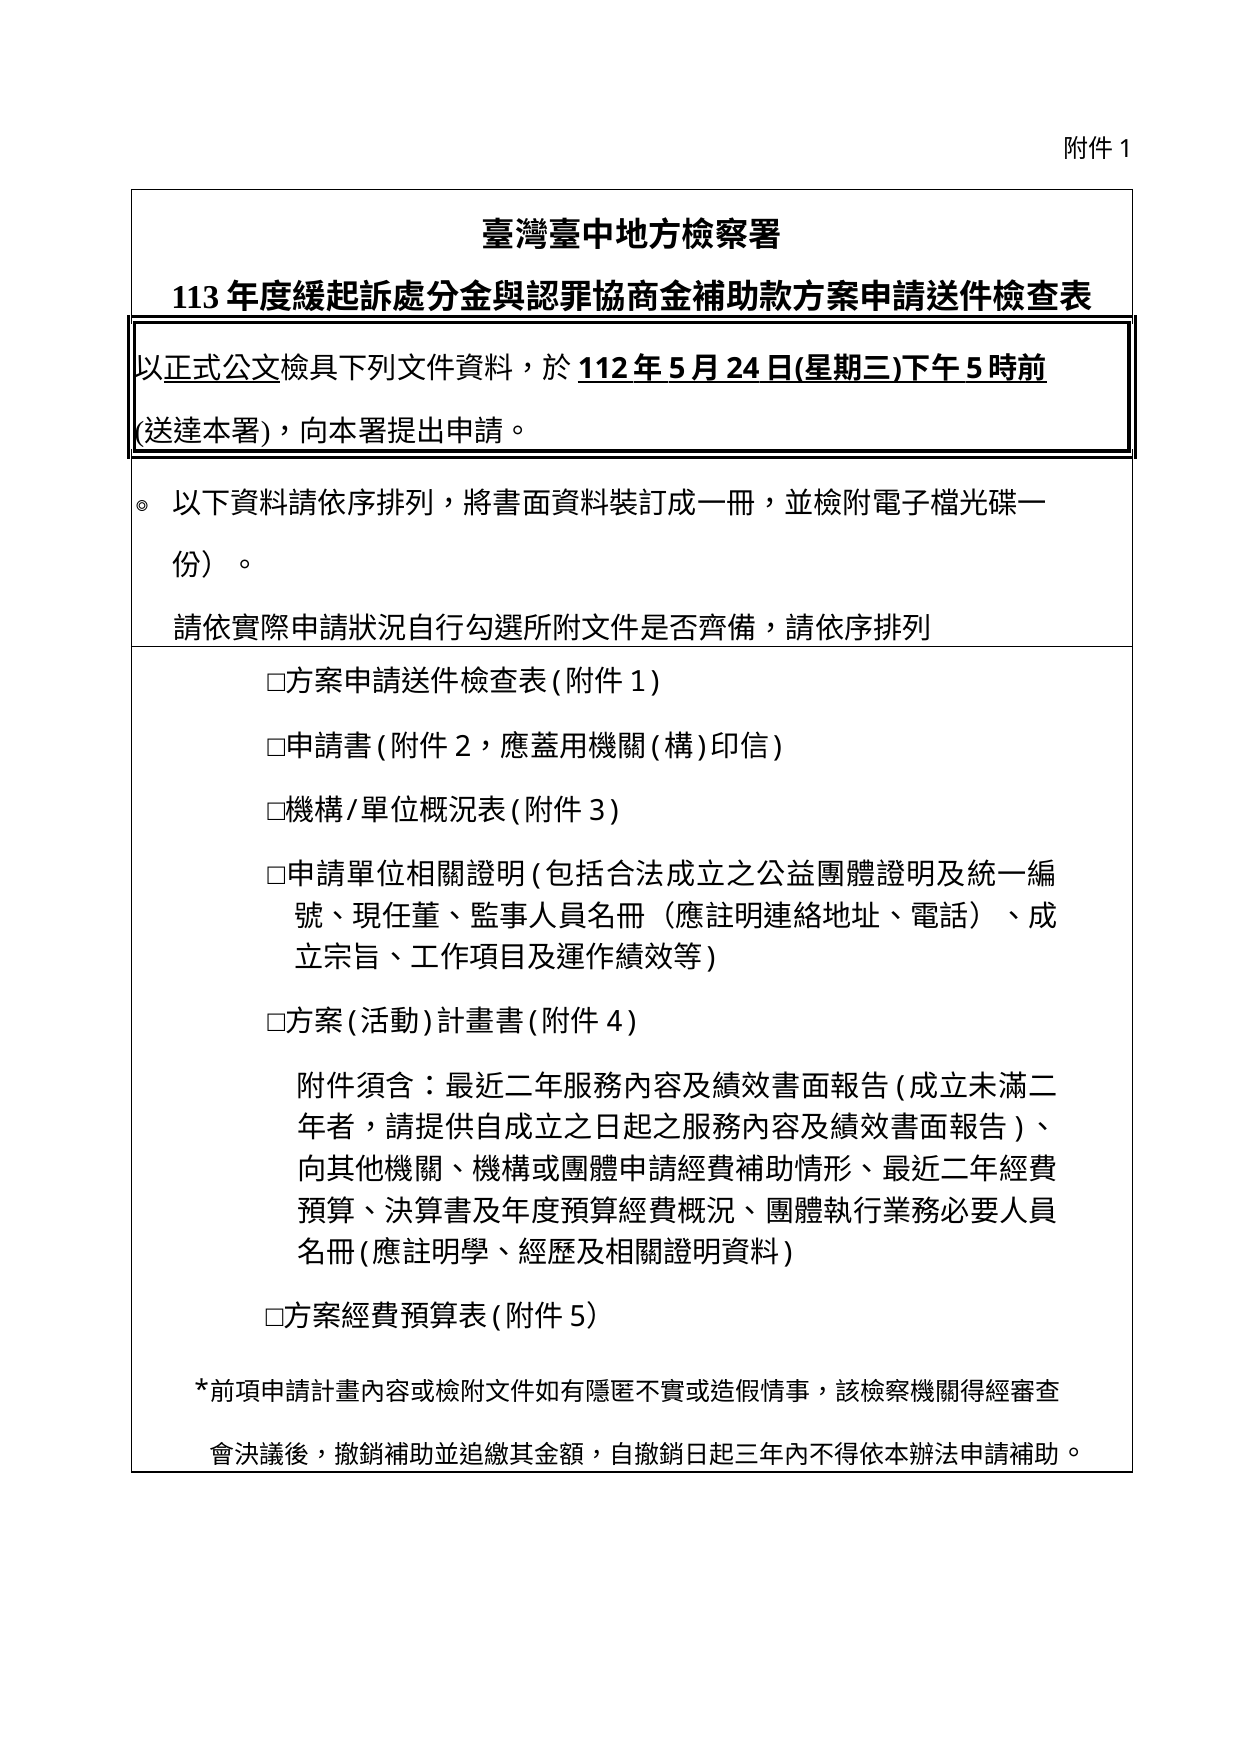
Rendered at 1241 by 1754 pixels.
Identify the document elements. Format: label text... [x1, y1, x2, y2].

table_header 臺灣臺中地方檢察署 113年度緩起訴處分金與認罪協商金補助款方案申請送件檢查表 [132, 190, 1132, 315]
table_cell □方案申請送件檢查表(附件1) □申請書(附件2，應蓋用機關(構)印信) □機構/單位概況表(附件3) □申請單位相關證明(包括合法成立之公益團體證明及統一編號、現任董、監事人員名冊（應註明連絡地址、電話）、成立宗旨、工作項目及運作績效等) □方案(活動)計畫書(附件4) 附件須含：最近二年服務內容及績效書面報告(成立未滿二年者，請提供自成立之日起之服務內容及績效書面報告)、向其他機關、機構或團體申請經費補助情形、最近二年經費預算、決算書及年度預算經費概況、團體執行業務必要人員名冊(應註明學、經歷及相關證明資料) □方案經費預算表(附件5） *前項申請計畫內容或檢附文件如有隱匿不實或造假情事，該檢察機關得經審查 會決議後，撤銷補助並追繳其金額，自撤銷日起三年內不得依本辦法申請補助。 [132, 647, 1132, 1471]
table_cell 以下資料請依序排列，將書面資料裝訂成一冊，並檢附電子檔光碟一份）。 請依實際申請狀況自行勾選所附文件是否齊備，請依序排列 [132, 459, 1132, 646]
table_cell 以正式公文檢具下列文件資料，於112年5月24日(星期三)下午5時前 (送達本署)，向本署提出申請。 [131, 318, 1132, 449]
table_cell [132, 449, 1132, 456]
